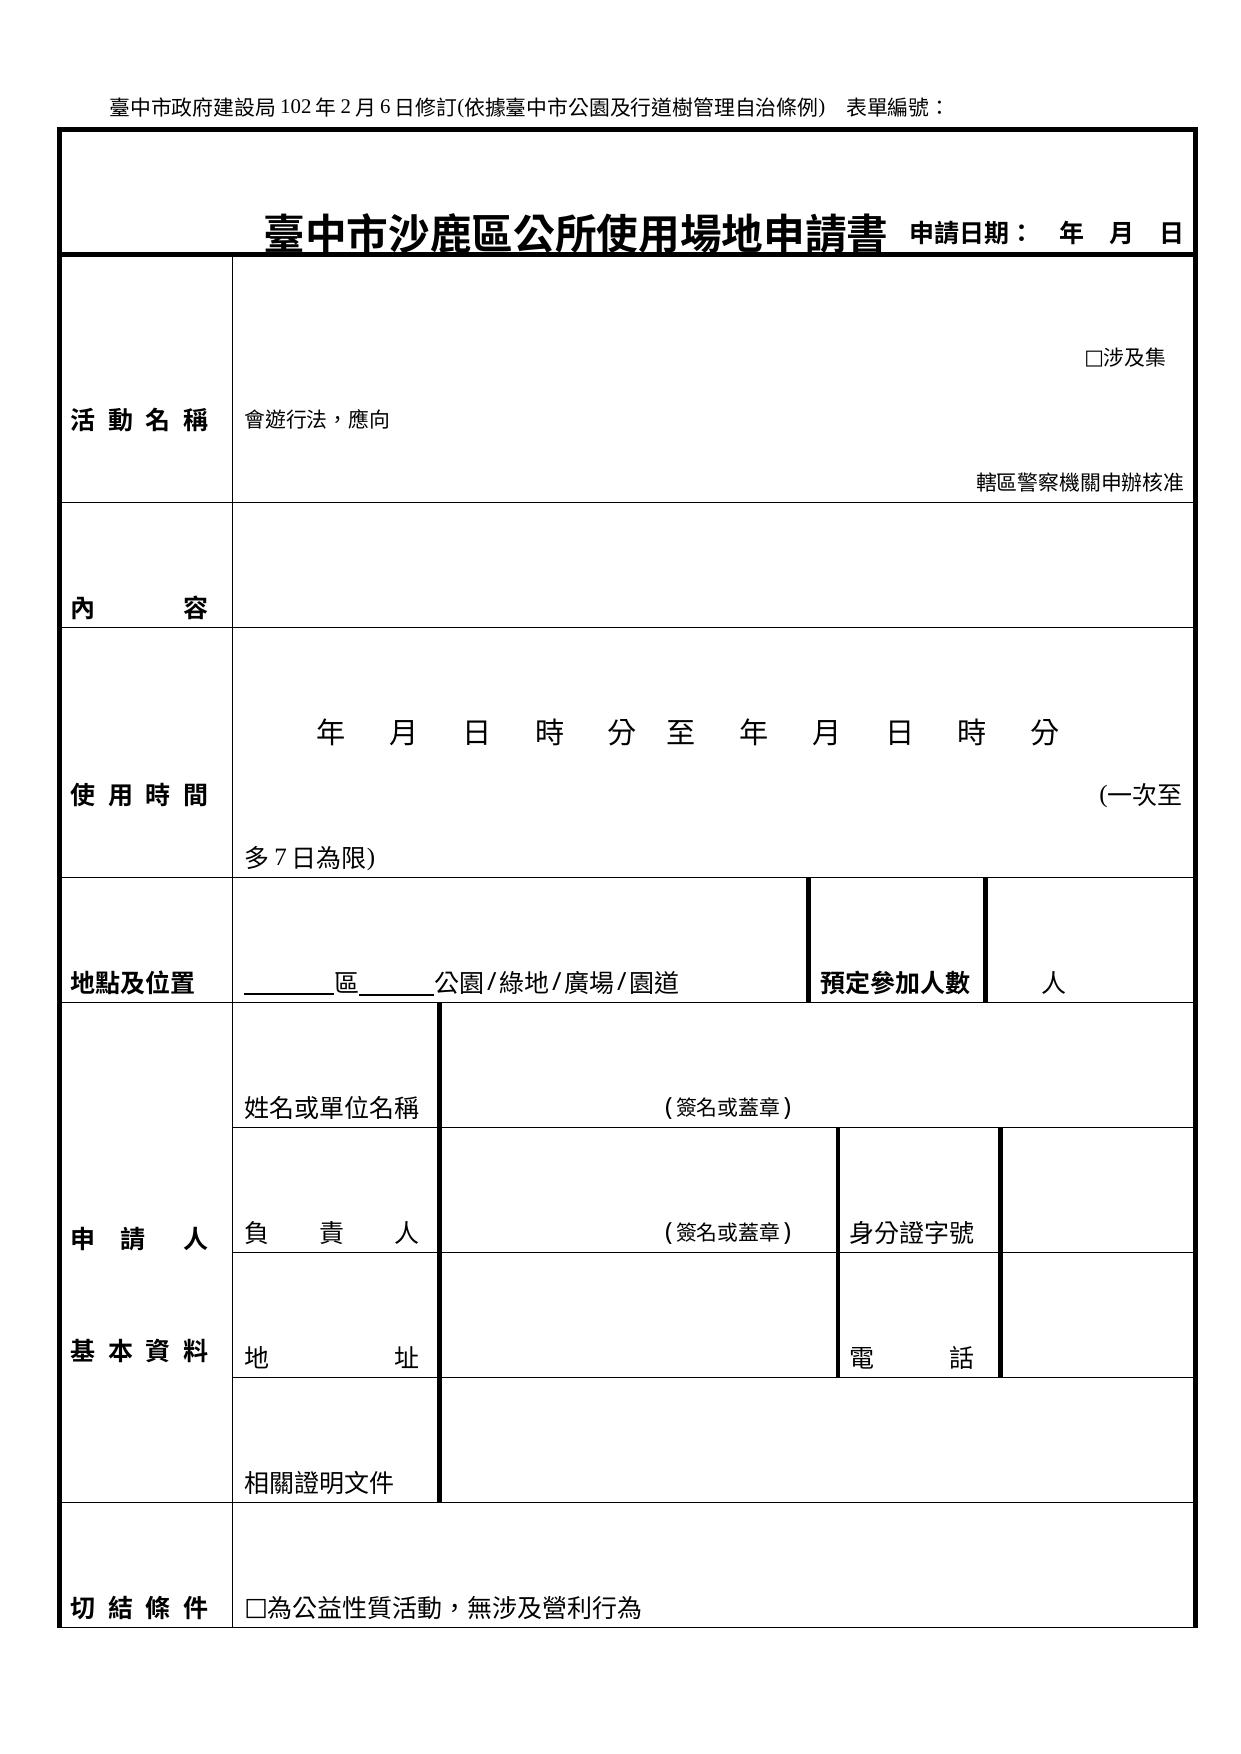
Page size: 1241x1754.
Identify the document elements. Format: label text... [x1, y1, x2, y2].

table_cell 人 [988, 878, 1193, 1002]
table_header 臺中市沙鹿區公所使用場地申請書 申請日期： 年 月 日 [1198, 196, 1240, 587]
table_cell 地點及位置 [62, 878, 232, 1002]
table_cell [1003, 1128, 1193, 1252]
table_cell [1003, 1253, 1193, 1377]
table_cell 相關證明文件 [233, 1378, 437, 1502]
table_header 臺中市沙鹿區公所使用場地申請書 申請日期： 年 月 日 [1156, 503, 1193, 587]
table_cell 區 公園/綠地/廣場/園道 [233, 878, 806, 1002]
table_cell □為公益性質活動，無涉及營利行為 [233, 1503, 1193, 1627]
table_cell 內 容 [62, 503, 232, 627]
table_cell [442, 1253, 836, 1377]
table_cell 活 動 名 稱 [62, 257, 232, 502]
table_header 臺中市沙鹿區公所使用場地申請書 申請日期： 年 月 日 [62, 132, 1193, 252]
text 臺中市政府建設局102年2月6日修訂(依據臺中市公園及行道樹管理自治條例) 表單編號： [59, 64, 1181, 127]
table_header 臺中市沙鹿區公所使用場地申請書 申請日期： 年 月 日 [1156, 257, 1193, 502]
table_cell [442, 1378, 1193, 1502]
table_cell 身分證字號 [840, 1128, 998, 1252]
table_cell 電 話 [840, 1253, 998, 1377]
table_cell 負 責 人 [233, 1128, 437, 1252]
table_cell 申 請 人 基 本 資 料 [62, 1003, 232, 1502]
table_cell □涉及集會遊行法，應向 轄區警察機關申辦核准 [233, 257, 1156, 502]
table_cell 姓名或單位名稱 [233, 1003, 437, 1127]
table_cell (簽名或蓋章) [442, 1128, 836, 1252]
table_cell 預定參加人數 [811, 878, 983, 1002]
table_cell 地 址 [233, 1253, 437, 1377]
table_cell [233, 503, 1193, 627]
table_cell 使 用 時 間 [62, 628, 232, 877]
table_cell (簽名或蓋章) [442, 1003, 1193, 1127]
table_cell 切 結 條 件 [62, 1503, 232, 1627]
table_cell 年 月 日 時 分 至 年 月 日 時 分 (一次至多7日為限) [233, 628, 1193, 877]
